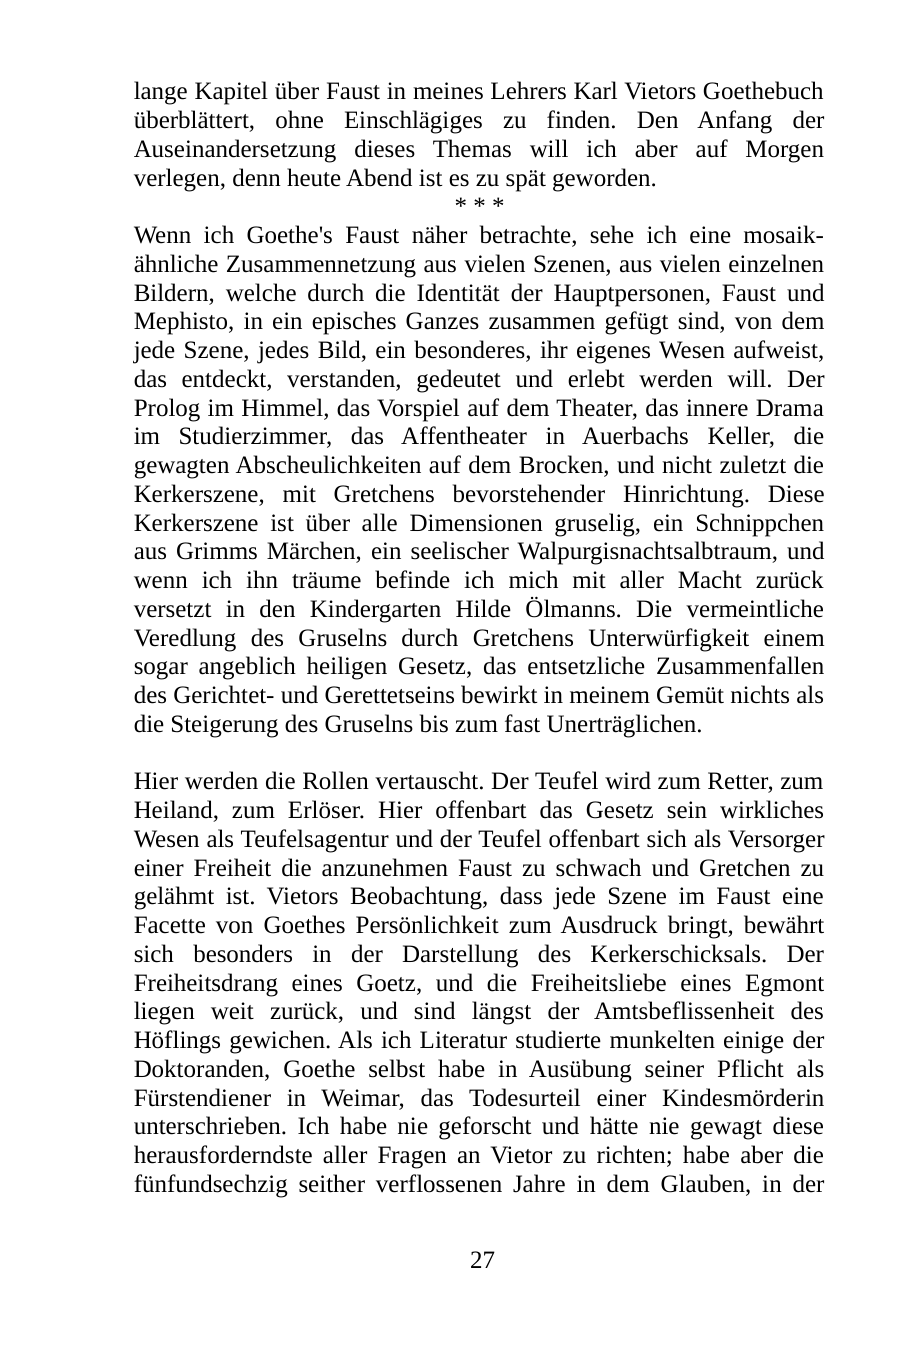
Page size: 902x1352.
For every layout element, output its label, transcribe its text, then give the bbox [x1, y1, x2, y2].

text * * * [133, 191, 825, 220]
text Hier werden die Rollen vertauscht. Der Teufel wird zum Retter, zum Heiland, zum Erlöser. Hier offenbart das Gesetz sein wirkliches Wesen als Teufelsagentur und der Teufel offenbart sich als Versorger einer Freiheit die anzunehmen Faust zu schwach und Gretchen zu gelähmt ist. Vietors Beobachtung, dass jede Szene im Faust eine Facette von Goethes Persönlichkeit zum Ausdruck bringt, bewährt sich besonders in der Darstellung des Kerkerschicksals. Der Freiheitsdrang eines Goetz, und die Freiheitsliebe eines Egmont liegen weit zurück, und sind längst der Amtsbeflissenheit des Höflings gewichen. Als ich Literatur studierte munkelten einige der Doktoranden, Goethe selbst habe in Ausübung seiner Pflicht als Fürstendiener in Weimar, das Todesurteil einer Kindesmörderin unterschrieben. Ich habe nie geforscht und hätte nie gewagt diese herausforderndste aller Fragen an Vietor zu richten; habe aber die fünfundsechzig seither verflossenen Jahre in dem Glauben, in der [133, 766, 825, 1198]
text Wenn ich Goethe's Faust näher betrachte, sehe ich eine mosaik-ähnliche Zusammennetzung aus vielen Szenen, aus vielen einzelnen Bildern, welche durch die Identität der Hauptpersonen, Faust und Mephisto, in ein episches Ganzes zusammen gefügt sind, von dem jede Szene, jedes Bild, ein besonderes, ihr eigenes Wesen aufweist, das entdeckt, verstanden, gedeutet und erlebt werden will. Der Prolog im Himmel, das Vorspiel auf dem Theater, das innere Drama im Studierzimmer, das Affentheater in Auerbachs Keller, die gewagten Abscheulichkeiten auf dem Brocken, und nicht zuletzt die Kerkerszene, mit Gretchens bevorstehender Hinrichtung. Diese Kerkerszene ist über alle Dimensionen gruselig, ein Schnippchen aus Grimms Märchen, ein seelischer Walpurgisnachtsalbtraum, und wenn ich ihn träume befinde ich mich mit aller Macht zurück versetzt in den Kindergarten Hilde Ölmanns. Die vermeintliche Veredlung des Gruselns durch Gretchens Unterwürfigkeit einem sogar angeblich heiligen Gesetz, das entsetzliche Zusammenfallen des Gerichtet- und Gerettetseins bewirkt in meinem Gemüt nichts als die Steigerung des Gruselns bis zum fast Unerträglichen. [133, 220, 825, 738]
text lange Kapitel über Faust in meines Lehrers Karl Vietors Goethebuch überblättert, ohne Einschlägiges zu finden. Den Anfang der Auseinandersetzung dieses Themas will ich aber auf Morgen verlegen, denn heute Abend ist es zu spät geworden. [133, 76, 825, 191]
